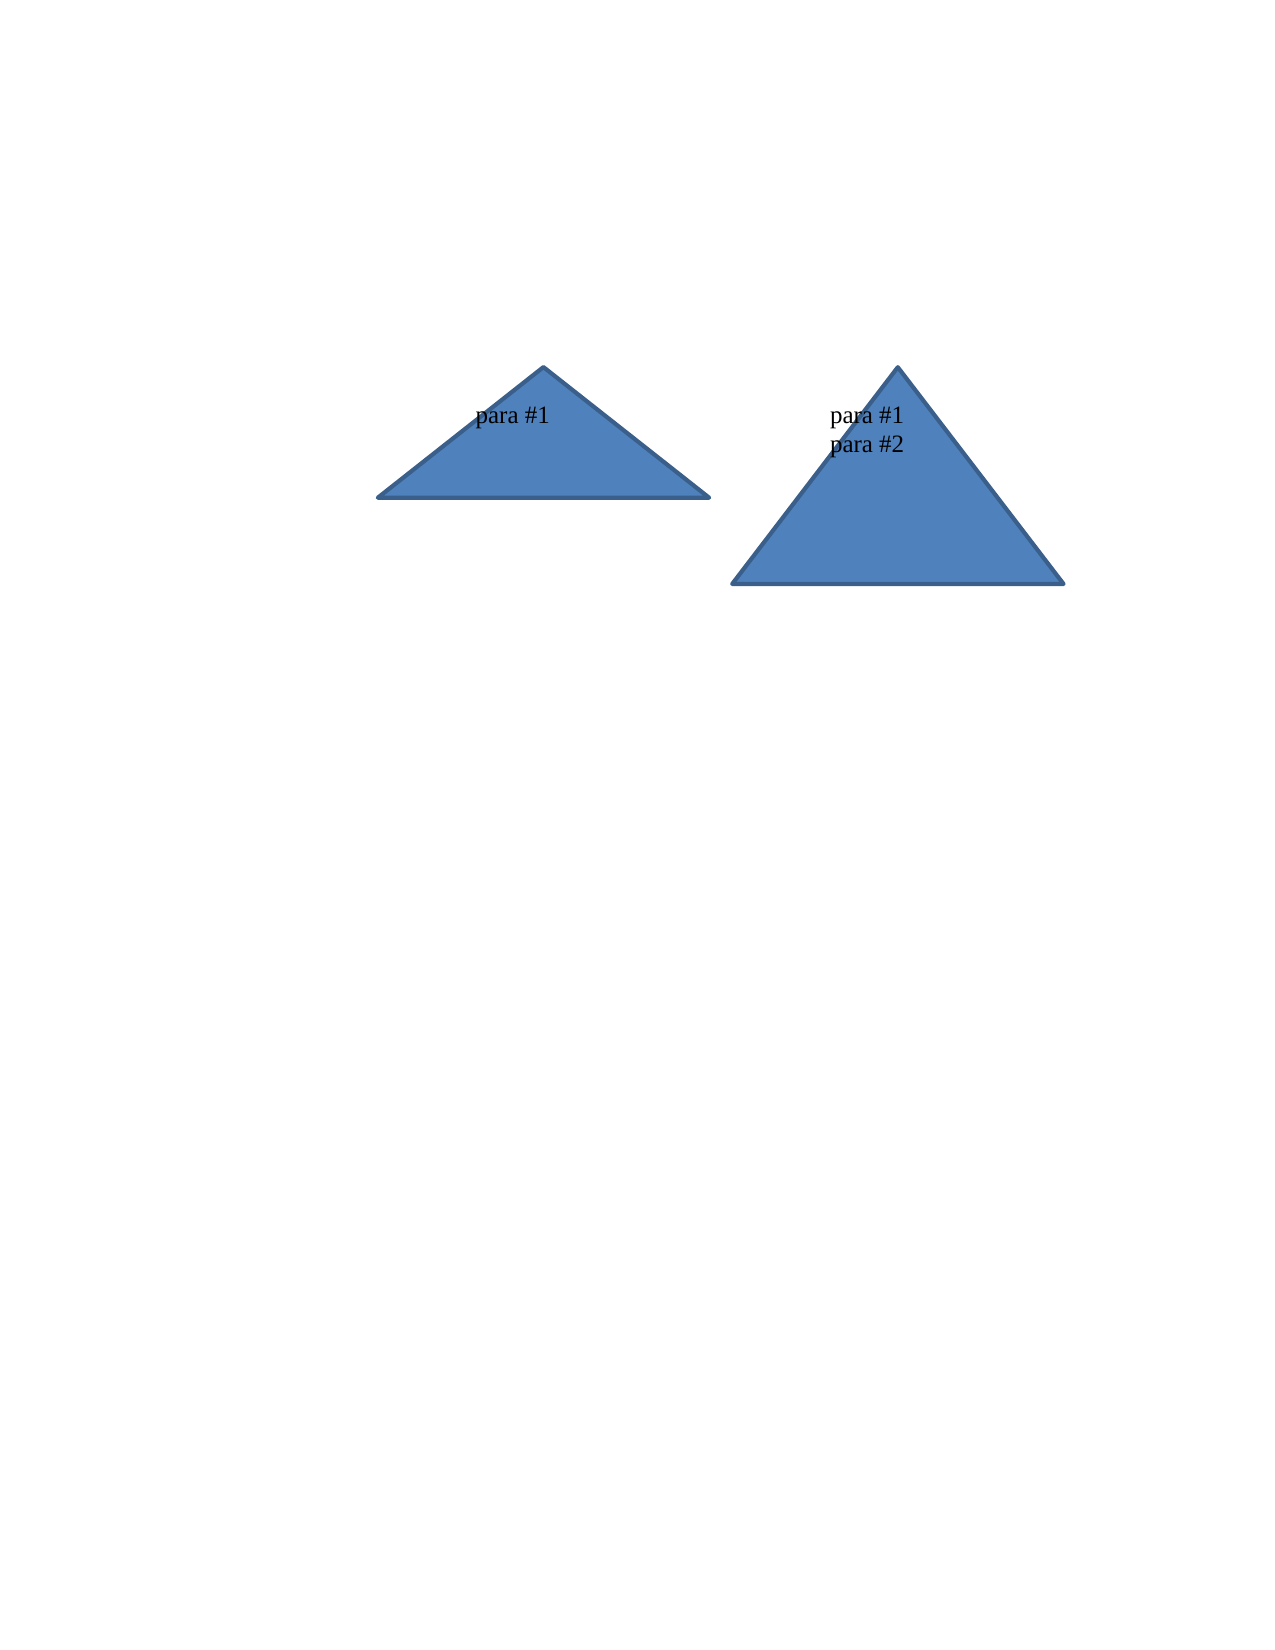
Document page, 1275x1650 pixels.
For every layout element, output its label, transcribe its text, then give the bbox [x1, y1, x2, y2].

text para #1 [475, 400, 611, 429]
text para #1 [830, 400, 966, 429]
text para #2 [830, 429, 966, 458]
